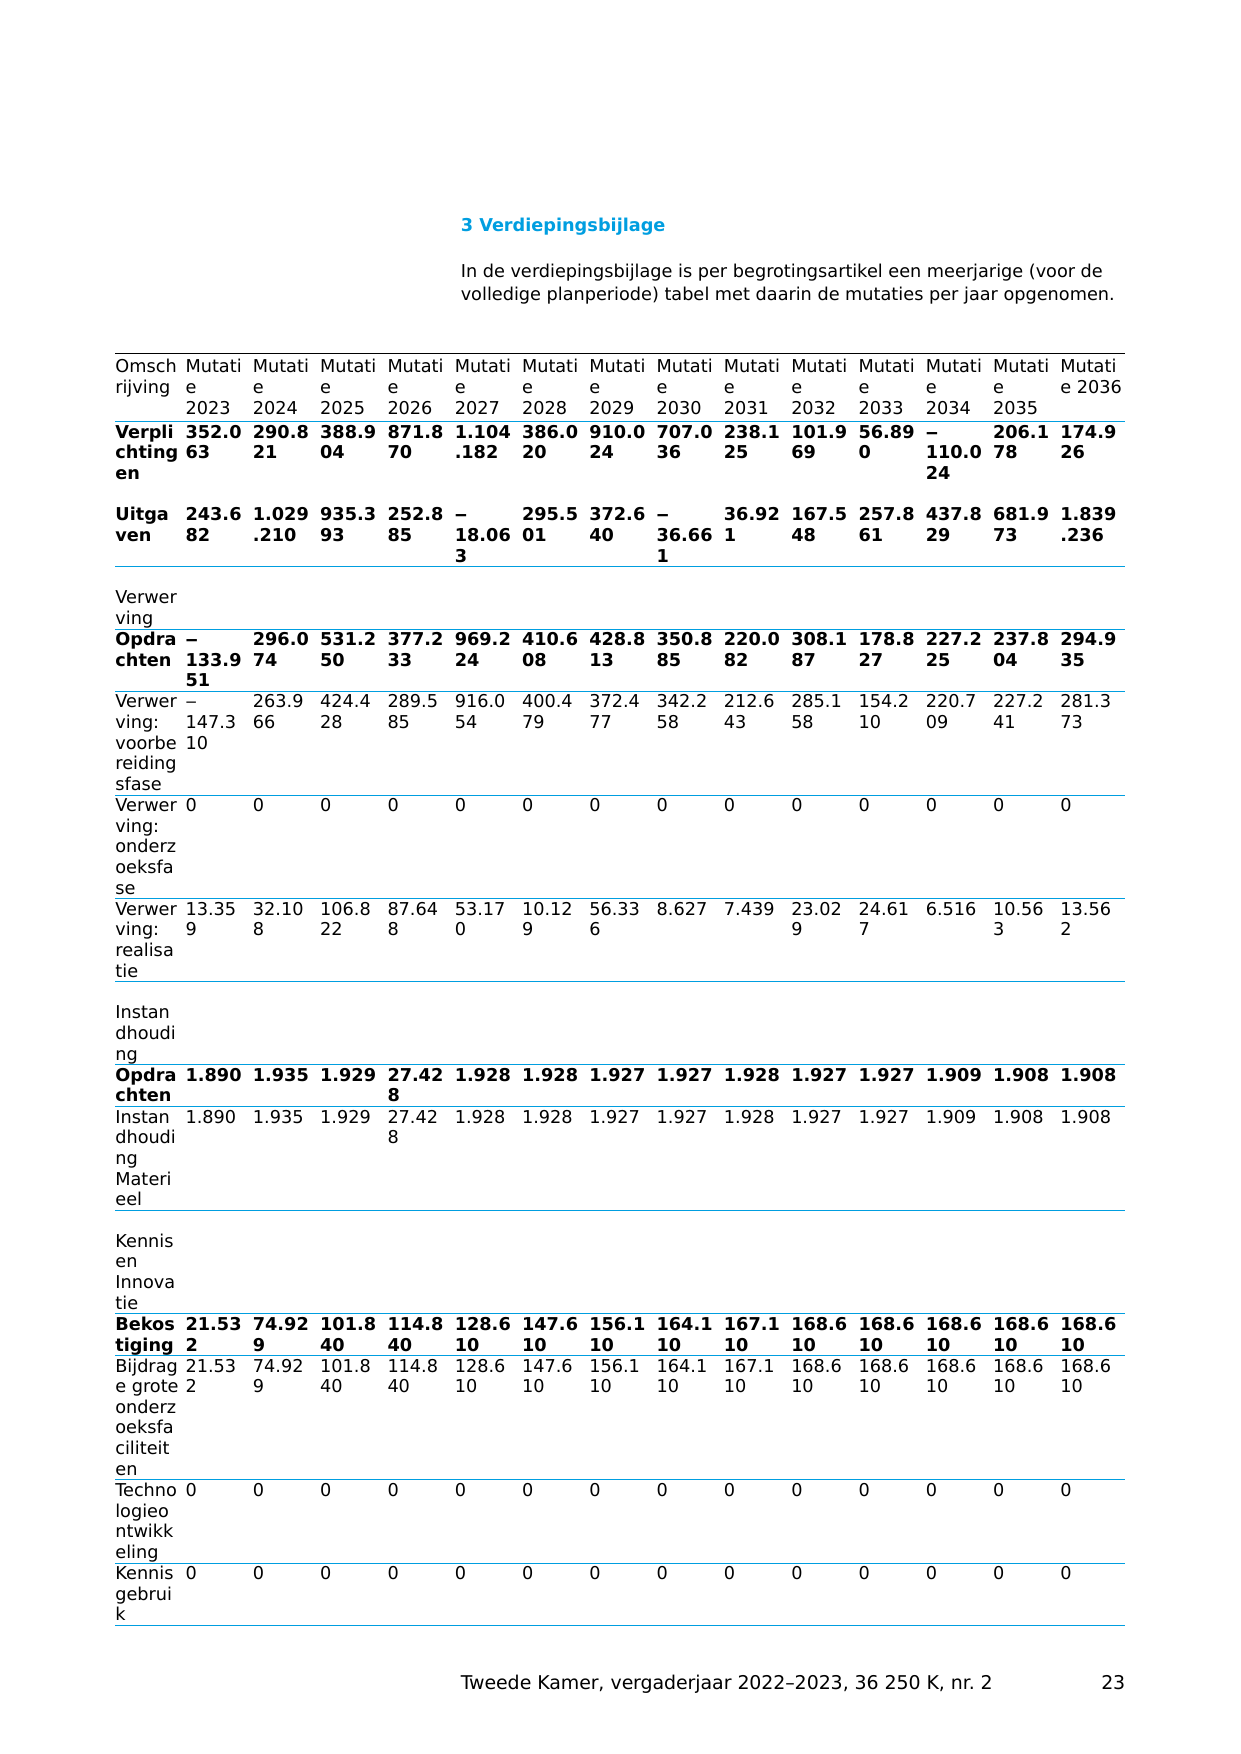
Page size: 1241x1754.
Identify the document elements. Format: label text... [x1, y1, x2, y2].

table_cell 23.029 [788, 899, 855, 981]
table_cell 424.428 [317, 692, 384, 794]
table_cell 1.929 [317, 1107, 384, 1210]
table_cell 147.610 [519, 1314, 586, 1355]
table_cell 101.840 [317, 1314, 384, 1355]
table_cell Technologieontwikkeling [115, 1480, 182, 1562]
table_cell 0 [519, 796, 586, 898]
table_cell 167.110 [721, 1314, 788, 1355]
table_cell [384, 587, 452, 628]
table_cell 257.861 [855, 504, 923, 566]
table_cell 1.927 [654, 1065, 721, 1106]
table_cell 1.890 [183, 1107, 250, 1210]
table_cell 0 [721, 796, 788, 898]
table_cell 0 [183, 1564, 250, 1625]
table_cell 707.036 [654, 422, 721, 484]
table_cell [183, 982, 250, 1002]
table_cell 168.610 [855, 1314, 923, 1355]
table_cell 0 [586, 1564, 653, 1625]
table_cell 220.082 [721, 630, 788, 691]
table_cell 8.627 [654, 899, 721, 981]
table_cell ‒ 147.310 [183, 692, 250, 794]
table_cell 400.479 [519, 692, 586, 794]
table_cell [923, 982, 990, 1002]
table_cell 352.063 [183, 422, 250, 484]
table_cell 156.110 [586, 1356, 653, 1479]
table_cell [586, 1231, 653, 1313]
table_cell 377.233 [384, 630, 452, 691]
table_cell Bekostiging [115, 1314, 182, 1355]
table_cell [654, 567, 721, 587]
table_cell [788, 1003, 855, 1064]
table_cell 531.250 [317, 630, 384, 691]
table_cell 0 [654, 1564, 721, 1625]
table_cell 1.890 [183, 1065, 250, 1106]
table_cell Mutatie 2036 [1057, 354, 1125, 421]
table_cell [788, 1211, 855, 1231]
table_cell [1057, 587, 1125, 628]
table_cell 294.935 [1057, 630, 1125, 691]
table_cell 0 [721, 1480, 788, 1562]
table_cell [317, 567, 384, 587]
table_cell 227.225 [923, 630, 990, 691]
table_cell 167.110 [721, 1356, 788, 1479]
table_cell 0 [923, 1480, 990, 1562]
table_cell 168.610 [788, 1356, 855, 1479]
table_cell Verplichtingen [115, 422, 182, 484]
table_cell 147.610 [519, 1356, 586, 1479]
table_cell 969.224 [452, 630, 519, 691]
table_cell 0 [855, 1480, 923, 1562]
table_cell 1.927 [855, 1065, 923, 1106]
table_cell [990, 484, 1057, 504]
table_cell 168.610 [923, 1356, 990, 1479]
table_cell 1.927 [855, 1107, 923, 1210]
table_cell [183, 587, 250, 628]
table_cell [317, 1003, 384, 1064]
table_cell [788, 982, 855, 1002]
table_cell 164.110 [654, 1314, 721, 1355]
table_cell 1.029.210 [250, 504, 317, 566]
table_cell 168.610 [923, 1314, 990, 1355]
table_cell [1057, 1231, 1125, 1313]
table_cell [586, 1211, 653, 1231]
table_cell Opdrachten [115, 630, 182, 691]
table_cell [384, 1231, 452, 1313]
table_cell Verwerving: realisatie [115, 899, 182, 981]
table_cell [855, 587, 923, 628]
table_cell 206.178 [990, 422, 1057, 484]
table_cell 168.610 [788, 1314, 855, 1355]
table_cell 21.532 [183, 1356, 250, 1479]
table_cell Mutatie 2030 [654, 354, 721, 421]
table_cell 10.563 [990, 899, 1057, 981]
table_cell 428.813 [586, 630, 653, 691]
table_cell 168.610 [1057, 1356, 1125, 1479]
table_cell Uitgaven [115, 504, 182, 566]
table_cell [855, 1211, 923, 1231]
table_cell [654, 1003, 721, 1064]
table_cell Verwerving: onderzoeksfase [115, 796, 182, 898]
table_cell Mutatie 2025 [317, 354, 384, 421]
table_cell 437.829 [923, 504, 990, 566]
table_cell [586, 982, 653, 1002]
table_cell 0 [788, 1564, 855, 1625]
table_cell [519, 982, 586, 1002]
table_cell 0 [990, 1564, 1057, 1625]
table_cell ‒ 36.661 [654, 504, 721, 566]
table_cell 1.908 [1057, 1065, 1125, 1106]
table_cell Mutatie 2027 [452, 354, 519, 421]
table_cell 0 [452, 1480, 519, 1562]
table_cell 1.839.236 [1057, 504, 1125, 566]
table_cell [855, 484, 923, 504]
table_cell 372.477 [586, 692, 653, 794]
table_cell 296.074 [250, 630, 317, 691]
table_cell 350.885 [654, 630, 721, 691]
table_cell 252.885 [384, 504, 452, 566]
table_cell [452, 567, 519, 587]
table_cell 0 [317, 1564, 384, 1625]
table_cell 410.608 [519, 630, 586, 691]
table_cell [317, 587, 384, 628]
table_cell [923, 1231, 990, 1313]
table_cell [788, 567, 855, 587]
table_cell 0 [384, 1564, 452, 1625]
table_cell 0 [1057, 796, 1125, 898]
table_cell 0 [384, 1480, 452, 1562]
table_cell 106.822 [317, 899, 384, 981]
table_cell [317, 1211, 384, 1231]
table_cell [115, 567, 182, 587]
table_cell 154.210 [855, 692, 923, 794]
table_cell 56.890 [855, 422, 923, 484]
title 3 Verdiepingsbijlage [461, 213, 1125, 236]
table_cell 74.929 [250, 1356, 317, 1479]
table_cell [384, 1211, 452, 1231]
table_cell 263.966 [250, 692, 317, 794]
table_cell [317, 484, 384, 504]
table_cell [923, 484, 990, 504]
table_cell Omschrijving [115, 354, 182, 421]
table_cell 101.840 [317, 1356, 384, 1479]
table_cell 24.617 [855, 899, 923, 981]
table_cell 1.927 [586, 1107, 653, 1210]
table_cell 27.428 [384, 1065, 452, 1106]
table_cell 32.108 [250, 899, 317, 981]
table_cell 0 [654, 796, 721, 898]
table_cell 13.562 [1057, 899, 1125, 981]
table_cell 1.909 [923, 1107, 990, 1210]
table_cell 1.927 [788, 1065, 855, 1106]
table_cell [586, 484, 653, 504]
table_cell [654, 1211, 721, 1231]
table_cell [317, 982, 384, 1002]
table_cell [1057, 1211, 1125, 1231]
table_cell 285.158 [788, 692, 855, 794]
table_cell [990, 982, 1057, 1002]
table_cell Mutatie 2028 [519, 354, 586, 421]
table_cell [990, 567, 1057, 587]
table_cell [1057, 567, 1125, 587]
text In de verdiepingsbijlage is per begrotingsartikel een meerjarige (voor de volledige planperiode) tabel met daarin de mutaties per jaar opgenomen. [461, 259, 1125, 305]
table_cell [115, 484, 182, 504]
table_cell [452, 1231, 519, 1313]
table_cell 0 [250, 796, 317, 898]
table_cell 1.104.182 [452, 422, 519, 484]
table_cell 0 [1057, 1564, 1125, 1625]
table_cell [452, 1211, 519, 1231]
table_cell [721, 1003, 788, 1064]
table_cell 0 [586, 796, 653, 898]
table_cell [452, 982, 519, 1002]
table_cell [519, 567, 586, 587]
table_cell [1057, 1003, 1125, 1064]
table_cell 0 [519, 1480, 586, 1562]
table_cell 0 [317, 796, 384, 898]
table_cell 1.928 [519, 1107, 586, 1210]
table_cell 1.928 [452, 1107, 519, 1210]
table_cell [923, 1003, 990, 1064]
table_cell [384, 484, 452, 504]
table_cell 114.840 [384, 1356, 452, 1479]
table_cell [183, 567, 250, 587]
table_cell 168.610 [1057, 1314, 1125, 1355]
table_cell [384, 982, 452, 1002]
table_cell 1.927 [788, 1107, 855, 1210]
table_cell 0 [923, 796, 990, 898]
table_cell 0 [384, 796, 452, 898]
table_cell 212.643 [721, 692, 788, 794]
table_cell 178.827 [855, 630, 923, 691]
table_cell 1.927 [654, 1107, 721, 1210]
table_cell [855, 982, 923, 1002]
table_cell Mutatie 2023 [183, 354, 250, 421]
table_cell 0 [990, 796, 1057, 898]
table_cell Mutatie 2026 [384, 354, 452, 421]
table_cell 1.935 [250, 1065, 317, 1106]
table_cell 1.929 [317, 1065, 384, 1106]
table_cell [721, 1231, 788, 1313]
table_cell [115, 1211, 182, 1231]
table_cell 295.501 [519, 504, 586, 566]
table_cell 13.359 [183, 899, 250, 981]
table_cell 0 [519, 1564, 586, 1625]
table_cell [250, 1211, 317, 1231]
table_cell 243.682 [183, 504, 250, 566]
table_cell 1.908 [990, 1065, 1057, 1106]
table_cell [721, 1211, 788, 1231]
table_cell [923, 587, 990, 628]
table_cell 167.548 [788, 504, 855, 566]
table_cell [855, 567, 923, 587]
table_cell 0 [788, 796, 855, 898]
table_cell 0 [654, 1480, 721, 1562]
table_cell 1.928 [721, 1065, 788, 1106]
table_cell 0 [317, 1480, 384, 1562]
table_cell [654, 484, 721, 504]
table_cell 0 [250, 1564, 317, 1625]
table_cell [519, 484, 586, 504]
table_cell 101.969 [788, 422, 855, 484]
table_cell 681.973 [990, 504, 1057, 566]
table_cell 916.054 [452, 692, 519, 794]
table_cell [788, 587, 855, 628]
table_cell 168.610 [990, 1356, 1057, 1479]
table_cell 6.516 [923, 899, 990, 981]
table_cell 289.585 [384, 692, 452, 794]
table_cell [586, 1003, 653, 1064]
table_cell [990, 587, 1057, 628]
table_cell [586, 587, 653, 628]
table_cell [519, 1211, 586, 1231]
table_cell 871.870 [384, 422, 452, 484]
table_cell Verwerving: voorbereidingsfase [115, 692, 182, 794]
table_cell 164.110 [654, 1356, 721, 1479]
table_cell Mutatie 2033 [855, 354, 923, 421]
table_cell [183, 1231, 250, 1313]
table_cell 1.928 [452, 1065, 519, 1106]
table_header Artikel 1 Defensiebreed Materieel (bedragen x € 1.000) [115, 328, 1125, 353]
table_cell [788, 1231, 855, 1313]
table_cell 168.610 [855, 1356, 923, 1479]
table_cell 238.125 [721, 422, 788, 484]
table_cell Mutatie 2029 [586, 354, 653, 421]
table_cell 128.610 [452, 1314, 519, 1355]
table_cell [452, 484, 519, 504]
table_cell 87.648 [384, 899, 452, 981]
table_cell [519, 1003, 586, 1064]
table_cell Instandhouding Materieel [115, 1107, 182, 1210]
table_cell 290.821 [250, 422, 317, 484]
table_cell [250, 982, 317, 1002]
table_cell Mutatie 2031 [721, 354, 788, 421]
table_cell 128.610 [452, 1356, 519, 1479]
table_cell 27.428 [384, 1107, 452, 1210]
table_cell 935.393 [317, 504, 384, 566]
table_cell [654, 982, 721, 1002]
table_cell 36.921 [721, 504, 788, 566]
table_cell [990, 1003, 1057, 1064]
table_cell 0 [990, 1480, 1057, 1562]
table_cell [1057, 982, 1125, 1002]
table_cell 372.640 [586, 504, 653, 566]
table_cell [990, 1231, 1057, 1313]
table_cell Verwerving [115, 587, 182, 628]
table_cell Kennis en Innovatie [115, 1231, 182, 1313]
table_cell Instandhouding [115, 1003, 182, 1064]
table_cell [317, 1231, 384, 1313]
table_cell 0 [855, 796, 923, 898]
table_cell [855, 1231, 923, 1313]
table_cell [721, 484, 788, 504]
table_cell 1.908 [1057, 1107, 1125, 1210]
table_cell 114.840 [384, 1314, 452, 1355]
table_cell [923, 1211, 990, 1231]
table_cell 227.241 [990, 692, 1057, 794]
table_cell [115, 982, 182, 1002]
table_cell 56.336 [586, 899, 653, 981]
table_cell [452, 1003, 519, 1064]
table_cell 386.020 [519, 422, 586, 484]
table_cell 174.926 [1057, 422, 1125, 484]
table_cell 1.928 [721, 1107, 788, 1210]
table_cell 0 [923, 1564, 990, 1625]
table_cell 0 [250, 1480, 317, 1562]
table_cell [183, 1003, 250, 1064]
table_cell [519, 587, 586, 628]
table_cell 1.927 [586, 1065, 653, 1106]
table_cell 21.532 [183, 1314, 250, 1355]
table_cell 910.024 [586, 422, 653, 484]
table_cell [855, 1003, 923, 1064]
table_cell 237.804 [990, 630, 1057, 691]
table_cell Mutatie 2024 [250, 354, 317, 421]
table_cell [721, 982, 788, 1002]
table_cell [519, 1231, 586, 1313]
table_cell [183, 484, 250, 504]
table_cell 388.904 [317, 422, 384, 484]
table_cell [721, 587, 788, 628]
table_cell 0 [183, 1480, 250, 1562]
table_cell 0 [183, 796, 250, 898]
table_cell [586, 567, 653, 587]
table_cell 0 [721, 1564, 788, 1625]
table_cell 0 [452, 1564, 519, 1625]
table_cell ‒ 133.951 [183, 630, 250, 691]
table_cell [452, 587, 519, 628]
table_cell Mutatie 2034 [923, 354, 990, 421]
table_cell ‒ 18.063 [452, 504, 519, 566]
table_cell 0 [452, 796, 519, 898]
table_cell 53.170 [452, 899, 519, 981]
table_cell [788, 484, 855, 504]
table_cell 0 [855, 1564, 923, 1625]
table_cell [183, 1211, 250, 1231]
table_cell Bijdrage grote onderzoeksfaciliteiten [115, 1356, 182, 1479]
table_cell [721, 567, 788, 587]
table_cell 0 [788, 1480, 855, 1562]
table_cell 0 [1057, 1480, 1125, 1562]
table_cell [250, 1003, 317, 1064]
table_cell [990, 1211, 1057, 1231]
table_cell Kennisgebruik [115, 1564, 182, 1625]
table_cell 74.929 [250, 1314, 317, 1355]
table_cell [654, 587, 721, 628]
table_cell [250, 587, 317, 628]
table_cell ‒ 110.024 [923, 422, 990, 484]
table_cell [1057, 484, 1125, 504]
table_cell [250, 484, 317, 504]
table_cell Mutatie 2032 [788, 354, 855, 421]
table_cell [250, 1231, 317, 1313]
table_cell 220.709 [923, 692, 990, 794]
table_cell [384, 567, 452, 587]
table_cell 0 [586, 1480, 653, 1562]
table_cell [923, 567, 990, 587]
table_cell 168.610 [990, 1314, 1057, 1355]
table_cell Mutatie 2035 [990, 354, 1057, 421]
table_cell 281.373 [1057, 692, 1125, 794]
table_cell 342.258 [654, 692, 721, 794]
table_cell 1.909 [923, 1065, 990, 1106]
table_cell 1.935 [250, 1107, 317, 1210]
table_cell 10.129 [519, 899, 586, 981]
table_cell 7.439 [721, 899, 788, 981]
table_cell [384, 1003, 452, 1064]
table_cell [654, 1231, 721, 1313]
table_cell 1.928 [519, 1065, 586, 1106]
table_cell 1.908 [990, 1107, 1057, 1210]
table_cell 308.187 [788, 630, 855, 691]
table_cell [250, 567, 317, 587]
table_cell Opdrachten [115, 1065, 182, 1106]
table_cell 156.110 [586, 1314, 653, 1355]
